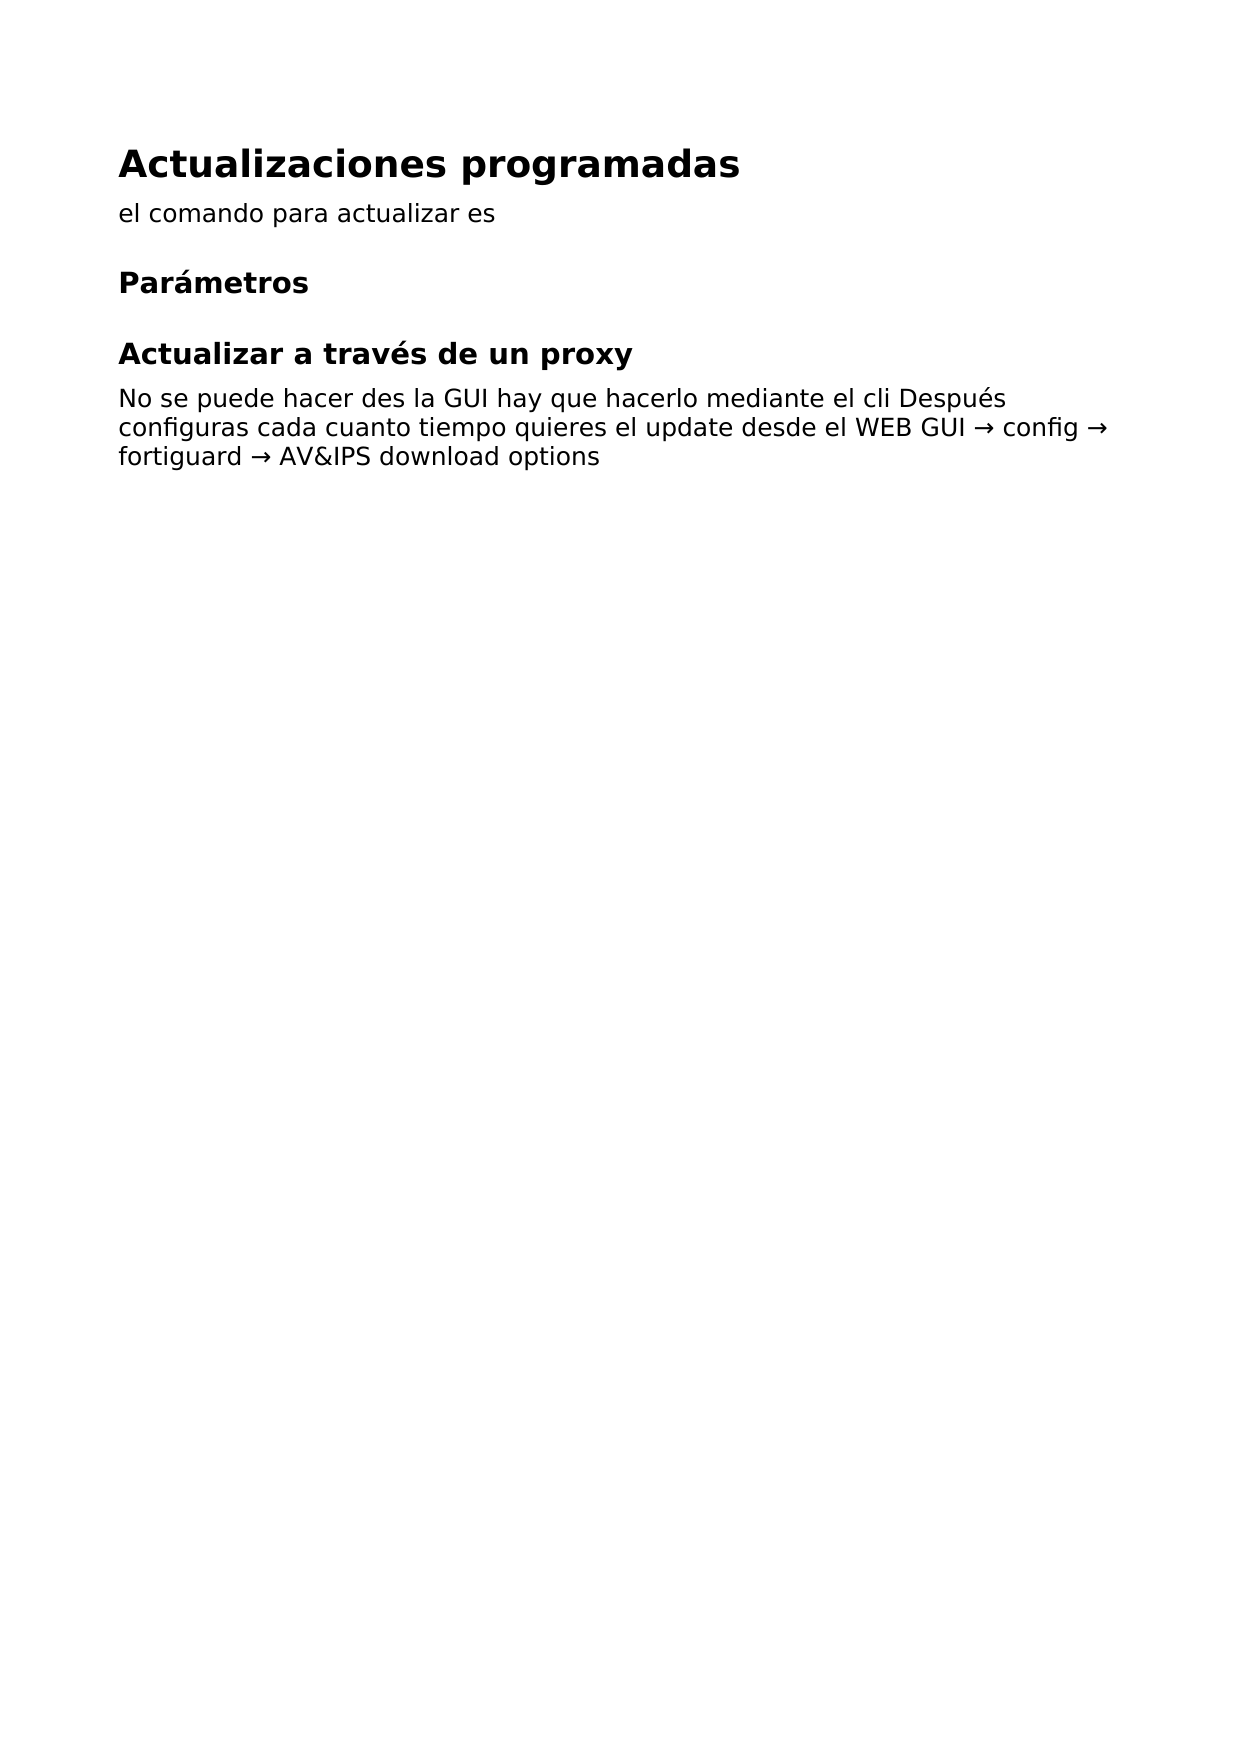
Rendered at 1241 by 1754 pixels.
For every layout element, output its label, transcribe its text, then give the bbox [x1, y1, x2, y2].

subtitle Actualizaciones programadas [118, 143, 1122, 187]
subtitle Actualizar a través de un proxy [118, 337, 1122, 371]
text No se puede hacer des la GUI hay que hacerlo mediante el cli Después configuras cada cuanto tiempo quieres el update desde el WEB GUI → config → fortiguard → AV&IPS download options [118, 384, 1122, 471]
subtitle Parámetros [118, 266, 1122, 300]
text el comando para actualizar es [118, 199, 1122, 228]
